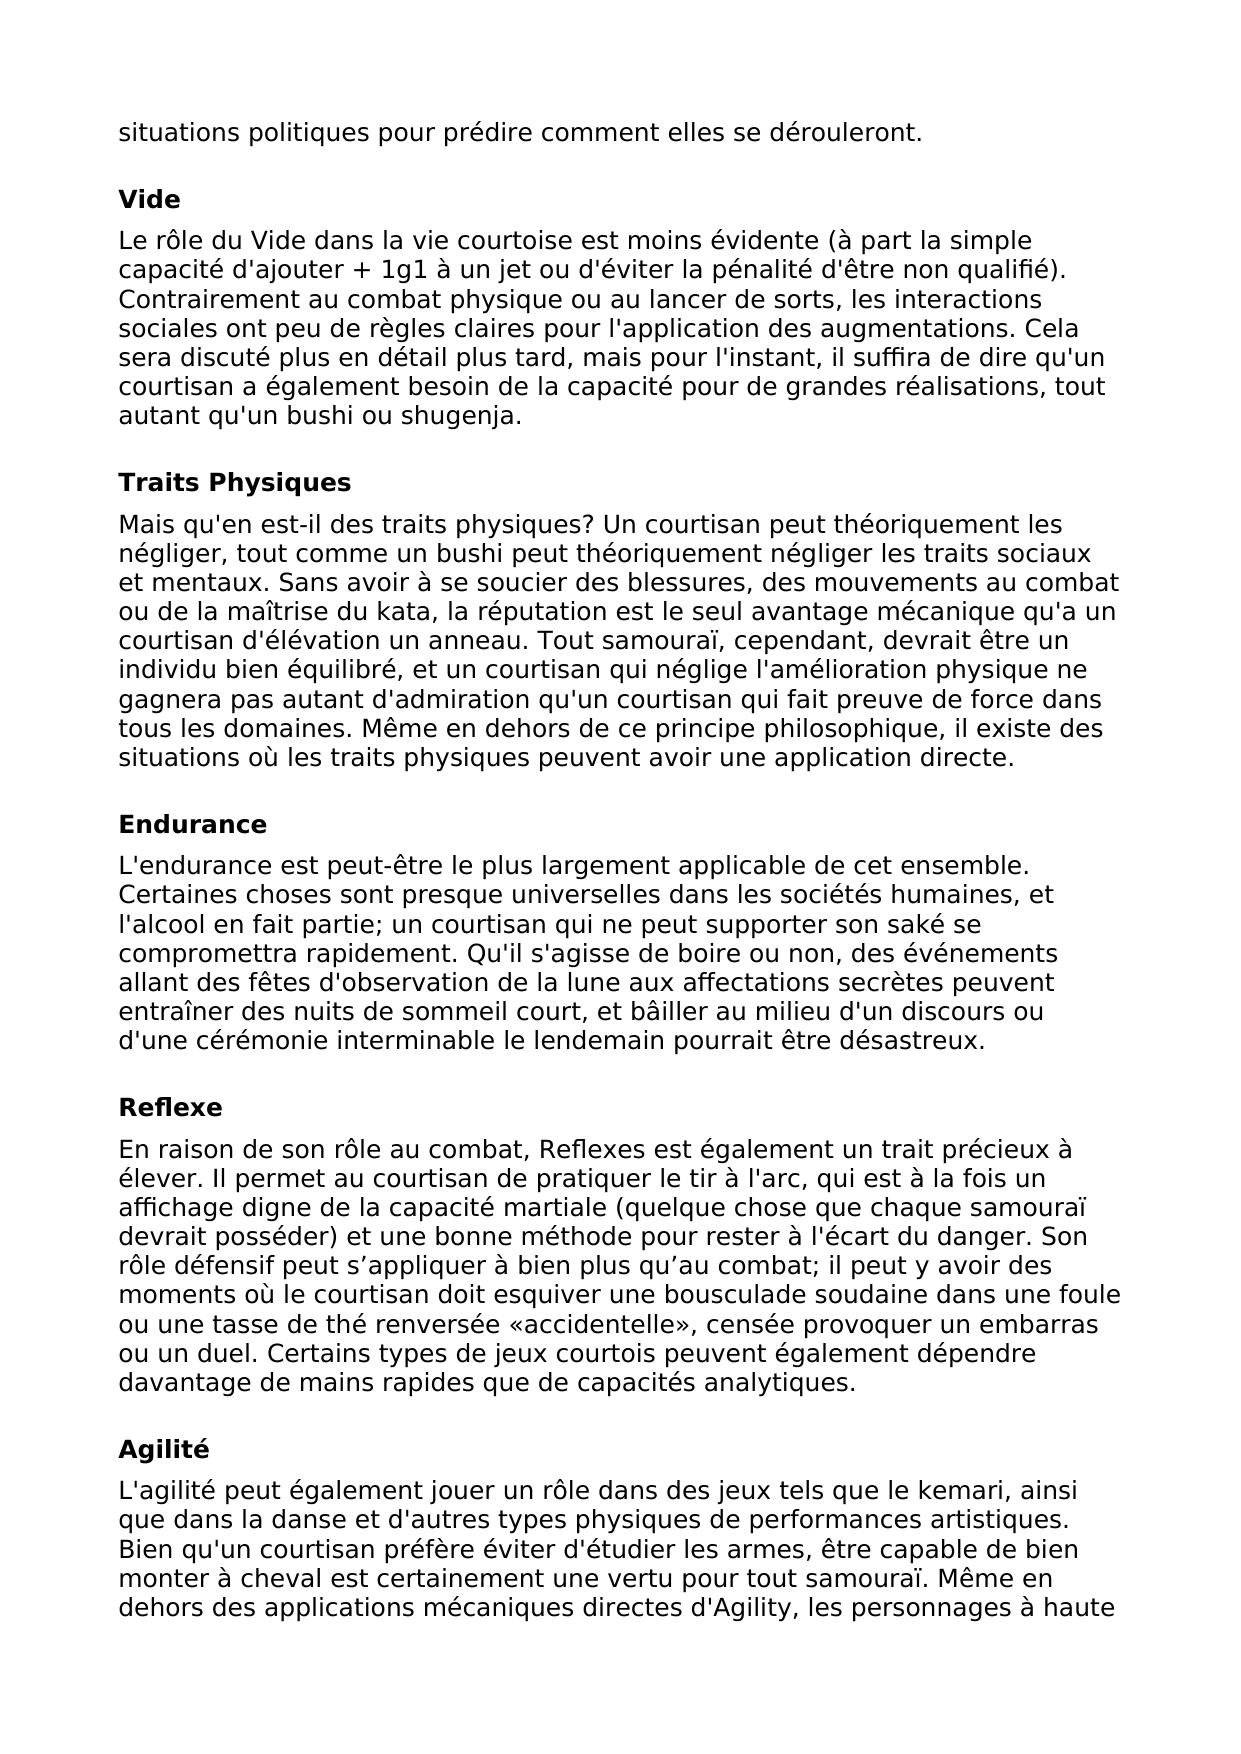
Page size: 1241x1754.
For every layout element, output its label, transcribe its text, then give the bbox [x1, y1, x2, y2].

text Le rôle du Vide dans la vie courtoise est moins évidente (à part la simple capacité d'ajouter + 1g1 à un jet ou d'éviter la pénalité d'être non qualifié). Contrairement au combat physique ou au lancer de sorts, les interactions sociales ont peu de règles claires pour l'application des augmentations. Cela sera discuté plus en détail plus tard, mais pour l'instant, il suffira de dire qu'un courtisan a également besoin de la capacité pour de grandes réalisations, tout autant qu'un bushi ou shugenja. [118, 226, 1122, 431]
text Mais qu'en est-il des traits physiques? Un courtisan peut théoriquement les négliger, tout comme un bushi peut théoriquement négliger les traits sociaux et mentaux. Sans avoir à se soucier des blessures, des mouvements au combat ou de la maîtrise du kata, la réputation est le seul avantage mécanique qu'a un courtisan d'élévation un anneau. Tout samouraï, cependant, devrait être un individu bien équilibré, et un courtisan qui néglige l'amélioration physique ne gagnera pas autant d'admiration qu'un courtisan qui fait preuve de force dans tous les domaines. Même en dehors de ce principe philosophique, il existe des situations où les traits physiques peuvent avoir une application directe. [118, 510, 1122, 772]
text En raison de son rôle au combat, Reflexes est également un trait précieux à élever. Il permet au courtisan de pratiquer le tir à l'arc, qui est à la fois un affichage digne de la capacité martiale (quelque chose que chaque samouraï devrait posséder) et une bonne méthode pour rester à l'écart du danger. Son rôle défensif peut s’appliquer à bien plus qu’au combat; il peut y avoir des moments où le courtisan doit esquiver une bousculade soudaine dans une foule ou une tasse de thé renversée «accidentelle», censée provoquer un embarras ou un duel. Certains types de jeux courtois peuvent également dépendre davantage de mains rapides que de capacités analytiques. [118, 1135, 1122, 1397]
text L'agilité peut également jouer un rôle dans des jeux tels que le kemari, ainsi que dans la danse et d'autres types physiques de performances artistiques. Bien qu'un courtisan préfère éviter d'étudier les armes, être capable de bien monter à cheval est certainement une vertu pour tout samouraï. Même en dehors des applications mécaniques directes d'Agility, les personnages à haute [118, 1476, 1122, 1622]
subtitle Traits Physiques [118, 468, 1122, 497]
text situations politiques pour prédire comment elles se dérouleront. [118, 118, 1122, 147]
text L'endurance est peut-être le plus largement applicable de cet ensemble. Certaines choses sont presque universelles dans les sociétés humaines, et l'alcool en fait partie; un courtisan qui ne peut supporter son saké se compromettra rapidement. Qu'il s'agisse de boire ou non, des événements allant des fêtes d'observation de la lune aux affectations secrètes peuvent entraîner des nuits de sommeil court, et bâiller au milieu d'un discours ou d'une cérémonie interminable le lendemain pourrait être désastreux. [118, 851, 1122, 1056]
subtitle Reflexe [118, 1093, 1122, 1122]
subtitle Endurance [118, 810, 1122, 839]
subtitle Agilité [118, 1435, 1122, 1464]
subtitle Vide [118, 185, 1122, 214]
